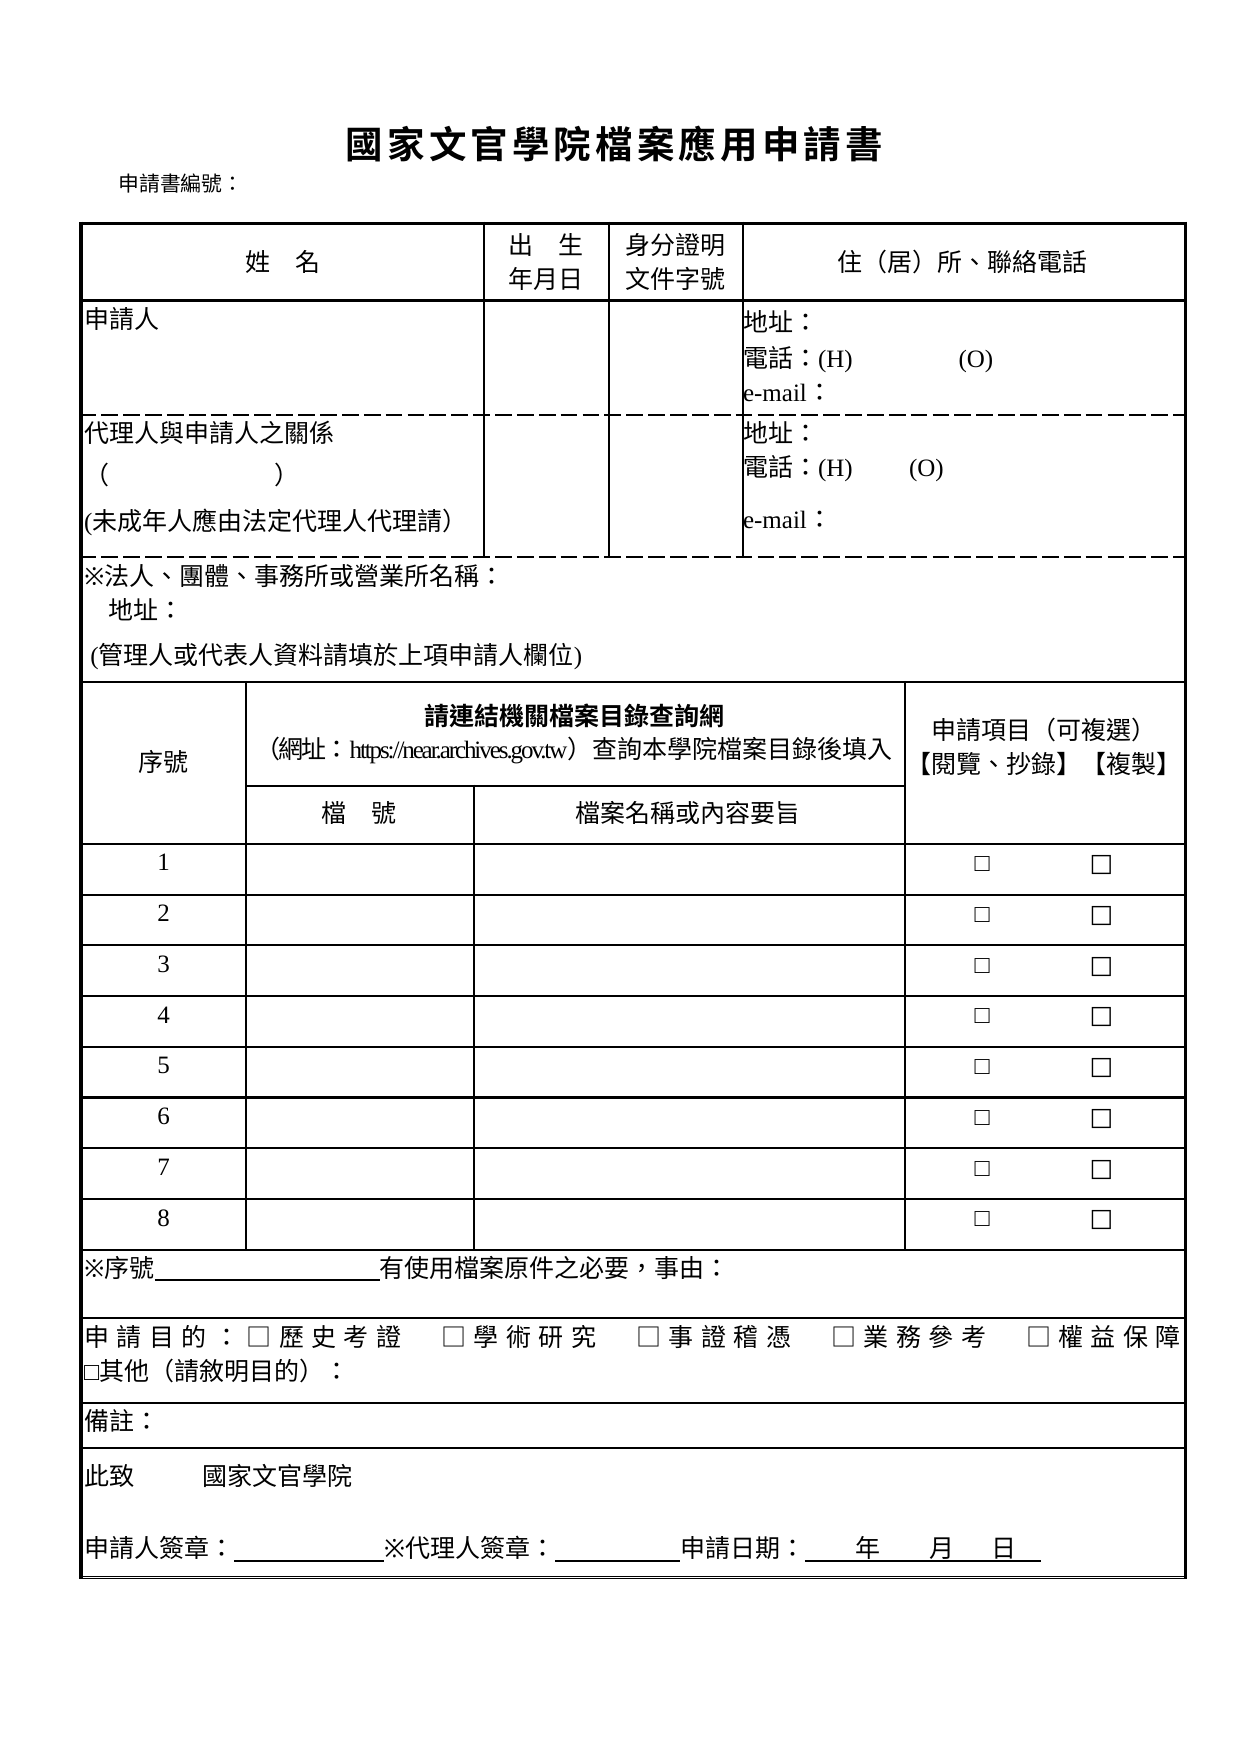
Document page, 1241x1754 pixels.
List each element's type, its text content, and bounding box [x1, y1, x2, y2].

table_cell 1 [83, 845, 245, 893]
table_header 姓 名 [83, 225, 483, 299]
table_cell [475, 1048, 904, 1096]
table_cell [485, 302, 608, 414]
table_cell 序號 [83, 683, 245, 843]
table_cell □ □ [906, 946, 1184, 995]
table_cell ※序號 有使用檔案原件之必要，事由： [83, 1251, 1184, 1317]
table_cell [475, 896, 904, 944]
table_cell 5 [83, 1048, 245, 1096]
table_cell □ □ [906, 1099, 1184, 1147]
table_cell 4 [83, 997, 245, 1046]
table_cell 地址： 電話：(H) (O) e-mail： [744, 302, 1184, 414]
table_cell 請連結機關檔案目錄查詢網 （網址：https://near.archives.gov.tw）查詢本學院檔案目錄後填入 [247, 683, 904, 784]
table_cell 檔 號 [247, 787, 473, 843]
table_cell 備註： [83, 1404, 1184, 1447]
table_cell □ □ [906, 1149, 1184, 1198]
table_cell ※法人、團體、事務所或營業所名稱： 地址： (管理人或代表人資料請填於上項申請人欄位) [83, 556, 1184, 681]
table_header 出 生 年月日 [485, 225, 608, 299]
table_cell [475, 997, 904, 1046]
table_cell 3 [83, 946, 245, 995]
table_header 住（居）所、聯絡電話 [744, 225, 1184, 299]
table_header 身分證明 文件字號 [610, 225, 742, 299]
table_cell [247, 946, 473, 995]
table_cell 7 [83, 1149, 245, 1198]
table_cell [247, 1200, 473, 1249]
table_cell 2 [83, 896, 245, 944]
table_cell 地址： 電話：(H) (O) e-mail： [744, 414, 1184, 556]
table_cell □ □ [906, 896, 1184, 944]
table_cell 6 [83, 1099, 245, 1147]
text 國家文官學院檔案應用申請書 [118, 118, 1122, 169]
table_cell 此致 國家文官學院 申請人簽章： ※代理人簽章： 申請日期： 年 月 日 [83, 1449, 1184, 1576]
table_cell 申請目的：□歷史考證 □學術研究 □事證稽憑 □業務參考 □權益保障 □其他（請敘明目的）： [83, 1319, 1184, 1402]
text 申請書編號： [118, 169, 1122, 198]
table_cell [610, 302, 742, 414]
table_cell [475, 1099, 904, 1147]
table_cell [475, 845, 904, 893]
table_cell □ □ [906, 845, 1184, 893]
table_cell □ □ [906, 997, 1184, 1046]
table_cell [247, 1048, 473, 1096]
table_cell [247, 1099, 473, 1147]
table_cell 8 [83, 1200, 245, 1249]
table_cell 代理人與申請人之關係 （ ） (未成年人應由法定代理人代理請） [83, 414, 483, 556]
table_cell [247, 1149, 473, 1198]
table_cell [475, 946, 904, 995]
table_cell [475, 1149, 904, 1198]
table_cell [247, 896, 473, 944]
table_cell [247, 997, 473, 1046]
table_cell 申請項目（可複選） 【閱覽、抄錄】【複製】 [906, 683, 1184, 843]
table_cell 檔案名稱或內容要旨 [475, 787, 904, 843]
table_cell [485, 414, 608, 556]
table_cell [247, 845, 473, 893]
table_cell [475, 1200, 904, 1249]
table_cell [610, 414, 742, 556]
table_cell 申請人 [83, 302, 483, 414]
table_cell □ □ [906, 1048, 1184, 1096]
table_cell □ □ [906, 1200, 1184, 1249]
